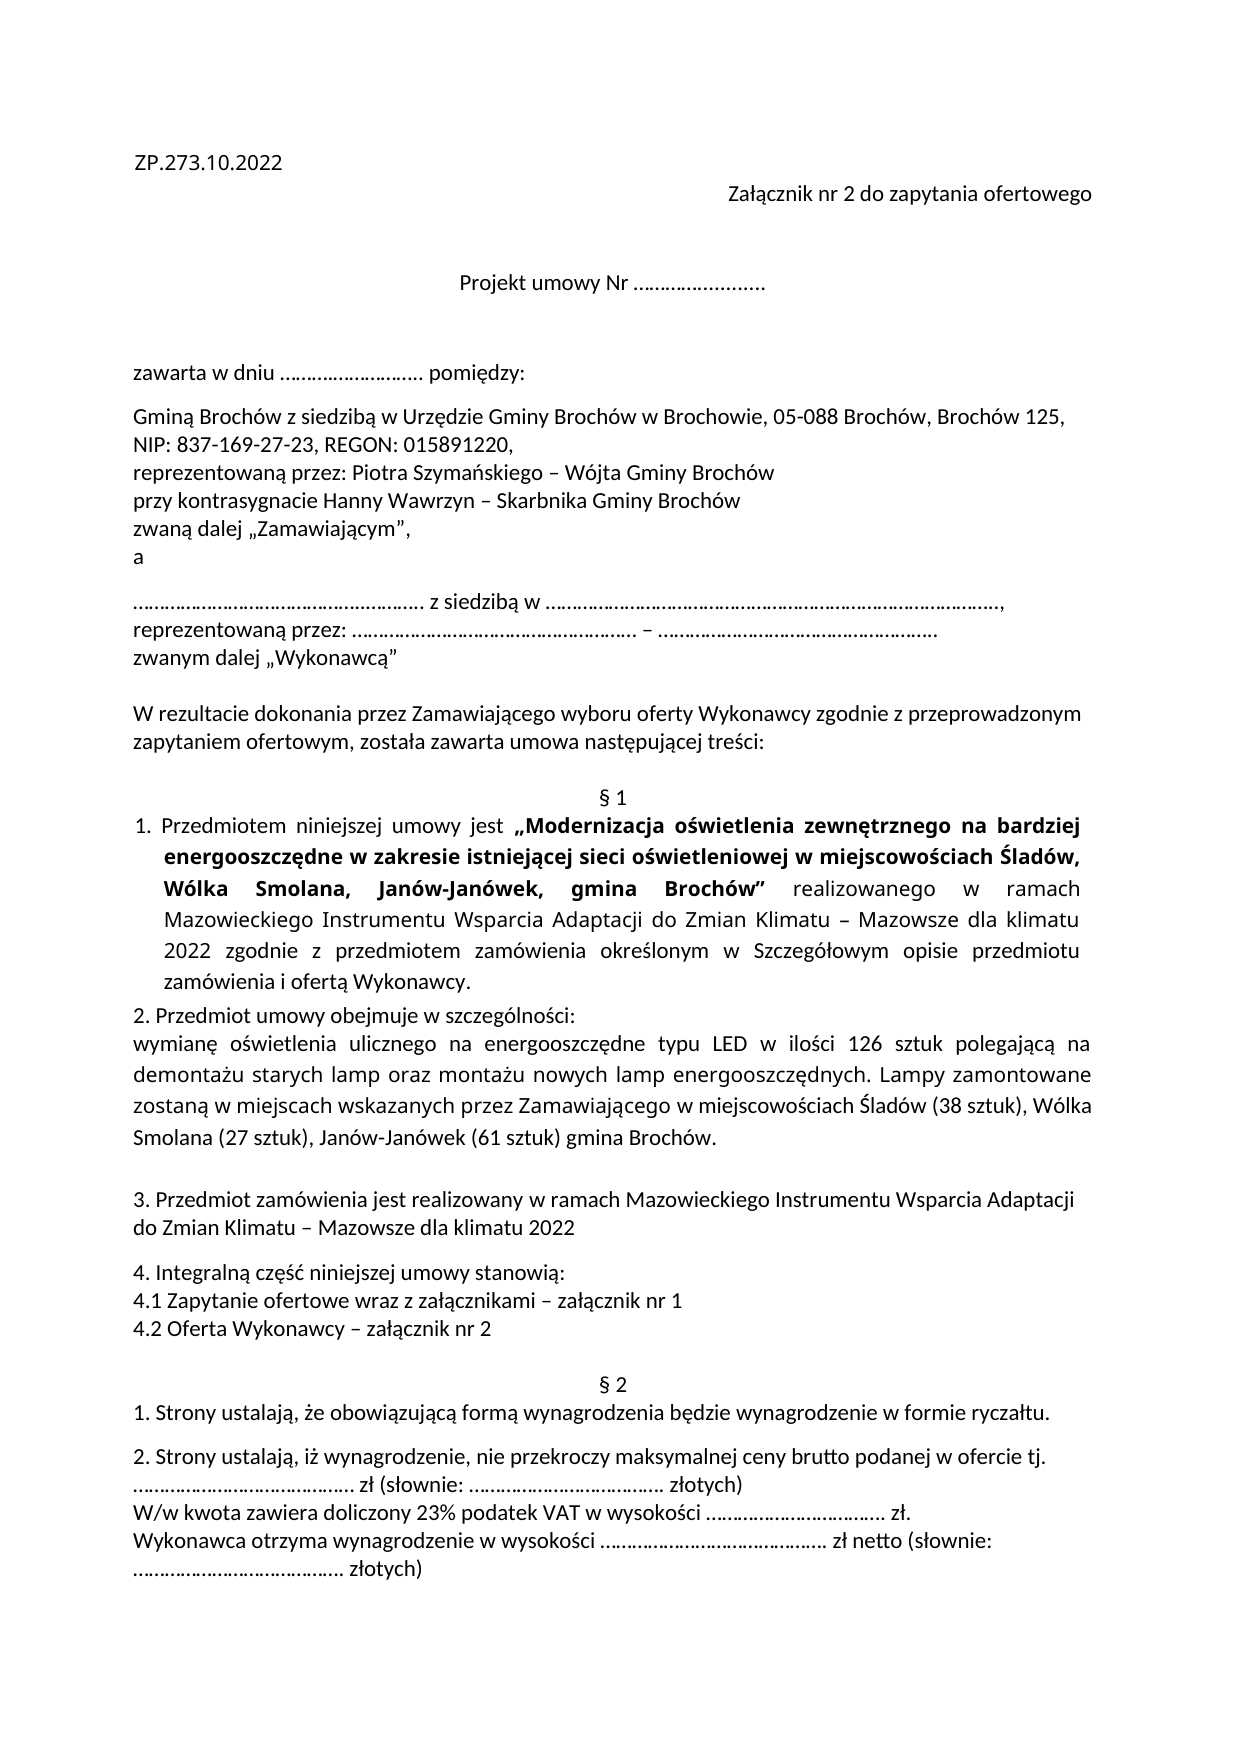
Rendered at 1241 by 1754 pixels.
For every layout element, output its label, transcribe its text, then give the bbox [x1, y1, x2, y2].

text 2. Przedmiot umowy obejmuje w szczególności: [133, 1002, 1093, 1029]
text 1. Strony ustalają, że obowiązującą formą wynagrodzenia będzie wynagrodzenie w formie ryczałtu. [133, 1398, 1093, 1426]
text ZP.273.10.2022 [134, 148, 1081, 176]
text Gminą Brochów z siedzibą w Urzędzie Gminy Brochów w Brochowie, 05-088 Brochów, Brochów 125, NIP: 837-169-27-23, REGON: 015891220, [133, 402, 1093, 458]
text W/w kwota zawiera doliczony 23% podatek VAT w wysokości ……………………………. zł. [133, 1498, 1093, 1527]
text Projekt umowy Nr …………............ [133, 268, 1093, 296]
text 4.1 Zapytanie ofertowe wraz z załącznikami – załącznik nr 1 [133, 1286, 1093, 1314]
text 1. Przedmiotem niniejszej umowy jest „Modernizacja oświetlenia zewnętrznego na bardziej energooszczędne w zakresie istniejącej sieci oświetleniowej w miejscowościach Śladów, Wólka Smolana, Janów-Janówek, gmina Brochów” realizowanego w ramach Mazowieckiego Instrumentu Wsparcia Adaptacji do Zmian Klimatu – Mazowsze dla klimatu 2022 zgodnie z przedmiotem zamówienia określonym w Szczegółowym opisie przedmiotu zamówienia i ofertą Wykonawcy. [134, 811, 1081, 995]
text przy kontrasygnacie Hanny Wawrzyn – Skarbnika Gminy Brochów [133, 486, 1093, 514]
text reprezentowaną przez: Piotra Szymańskiego – Wójta Gminy Brochów [133, 458, 1093, 486]
text 4. Integralną część niniejszej umowy stanowią: [133, 1258, 1093, 1286]
text § 2 [133, 1370, 1093, 1398]
text ……………………………………..……….. z siedzibą w ………………………………………………………………………….., reprezentowaną przez: ……………………………………………… – …………………………………………….. [133, 587, 1093, 643]
text a [133, 542, 1093, 570]
text W rezultacie dokonania przez Zamawiającego wyboru oferty Wykonawcy zgodnie z przeprowadzonym zapytaniem ofertowym, została zawarta umowa następującej treści: [133, 699, 1093, 755]
text zwanym dalej „Wykonawcą” [133, 643, 1093, 671]
text wymianę oświetlenia ulicznego na energooszczędne typu LED w ilości 126 sztuk polegającą na demontażu starych lamp oraz montażu nowych lamp energooszczędnych. Lampy zamontowane zostaną w miejscach wskazanych przez Zamawiającego w miejscowościach Śladów (38 sztuk), Wólka Smolana (27 sztuk), Janów-Janówek (61 sztuk) gmina Brochów. [133, 1029, 1093, 1151]
text 4.2 Oferta Wykonawcy – załącznik nr 2 [133, 1314, 1093, 1342]
text § 1 [133, 783, 1093, 811]
text zwaną dalej „Zamawiającym”, [133, 514, 1093, 542]
text zawarta w dniu ……….…………….. pomiędzy: [133, 358, 1093, 386]
text Załącznik nr 2 do zapytania ofertowego [133, 179, 1093, 207]
text 2. Strony ustalają, iż wynagrodzenie, nie przekroczy maksymalnej ceny brutto podanej w ofercie tj. …………………………………… zł (słownie: ………………………………. złotych) [133, 1442, 1093, 1498]
text Wykonawca otrzyma wynagrodzenie w wysokości ……………………………………. zł netto (słownie: …………………………………. złotych) [133, 1527, 1093, 1583]
text 3. Przedmiot zamówienia jest realizowany w ramach Mazowieckiego Instrumentu Wsparcia Adaptacji do Zmian Klimatu – Mazowsze dla klimatu 2022 [133, 1185, 1093, 1241]
